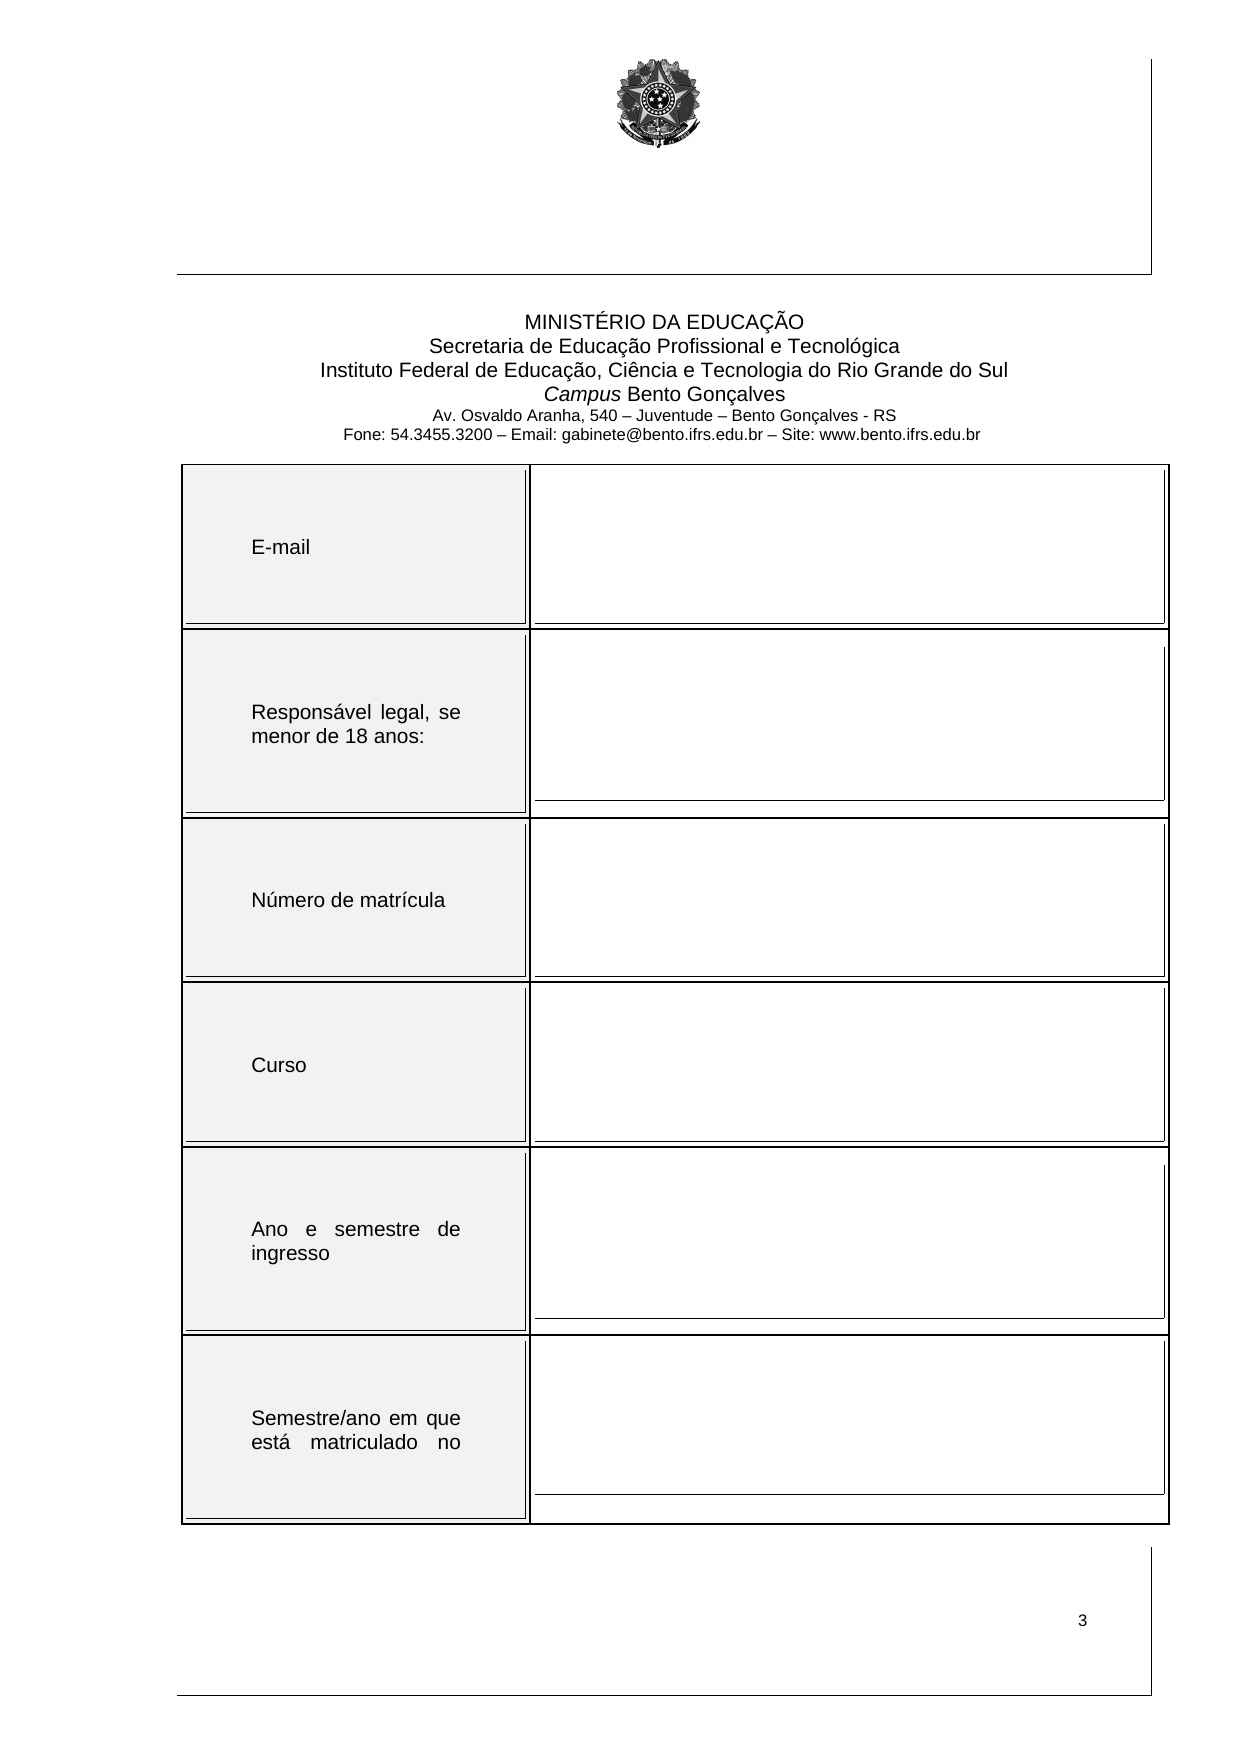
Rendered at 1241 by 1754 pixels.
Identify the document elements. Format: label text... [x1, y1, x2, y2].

table_cell Número de matrícula [183, 819, 529, 981]
table_cell Ano e semestre de ingresso [183, 1148, 529, 1334]
table_cell E-mail [183, 465, 529, 628]
table_cell Curso [183, 983, 529, 1146]
table_cell [531, 630, 1168, 817]
table_cell Responsável legal, se menor de 18 anos: [183, 630, 529, 817]
table_cell [531, 1336, 1168, 1523]
table_cell Semestre/ano em que está matriculado no [183, 1336, 529, 1523]
table_cell [531, 983, 1168, 1146]
table_cell [531, 819, 1168, 981]
table_cell [531, 1148, 1168, 1334]
table_cell [531, 465, 1168, 628]
